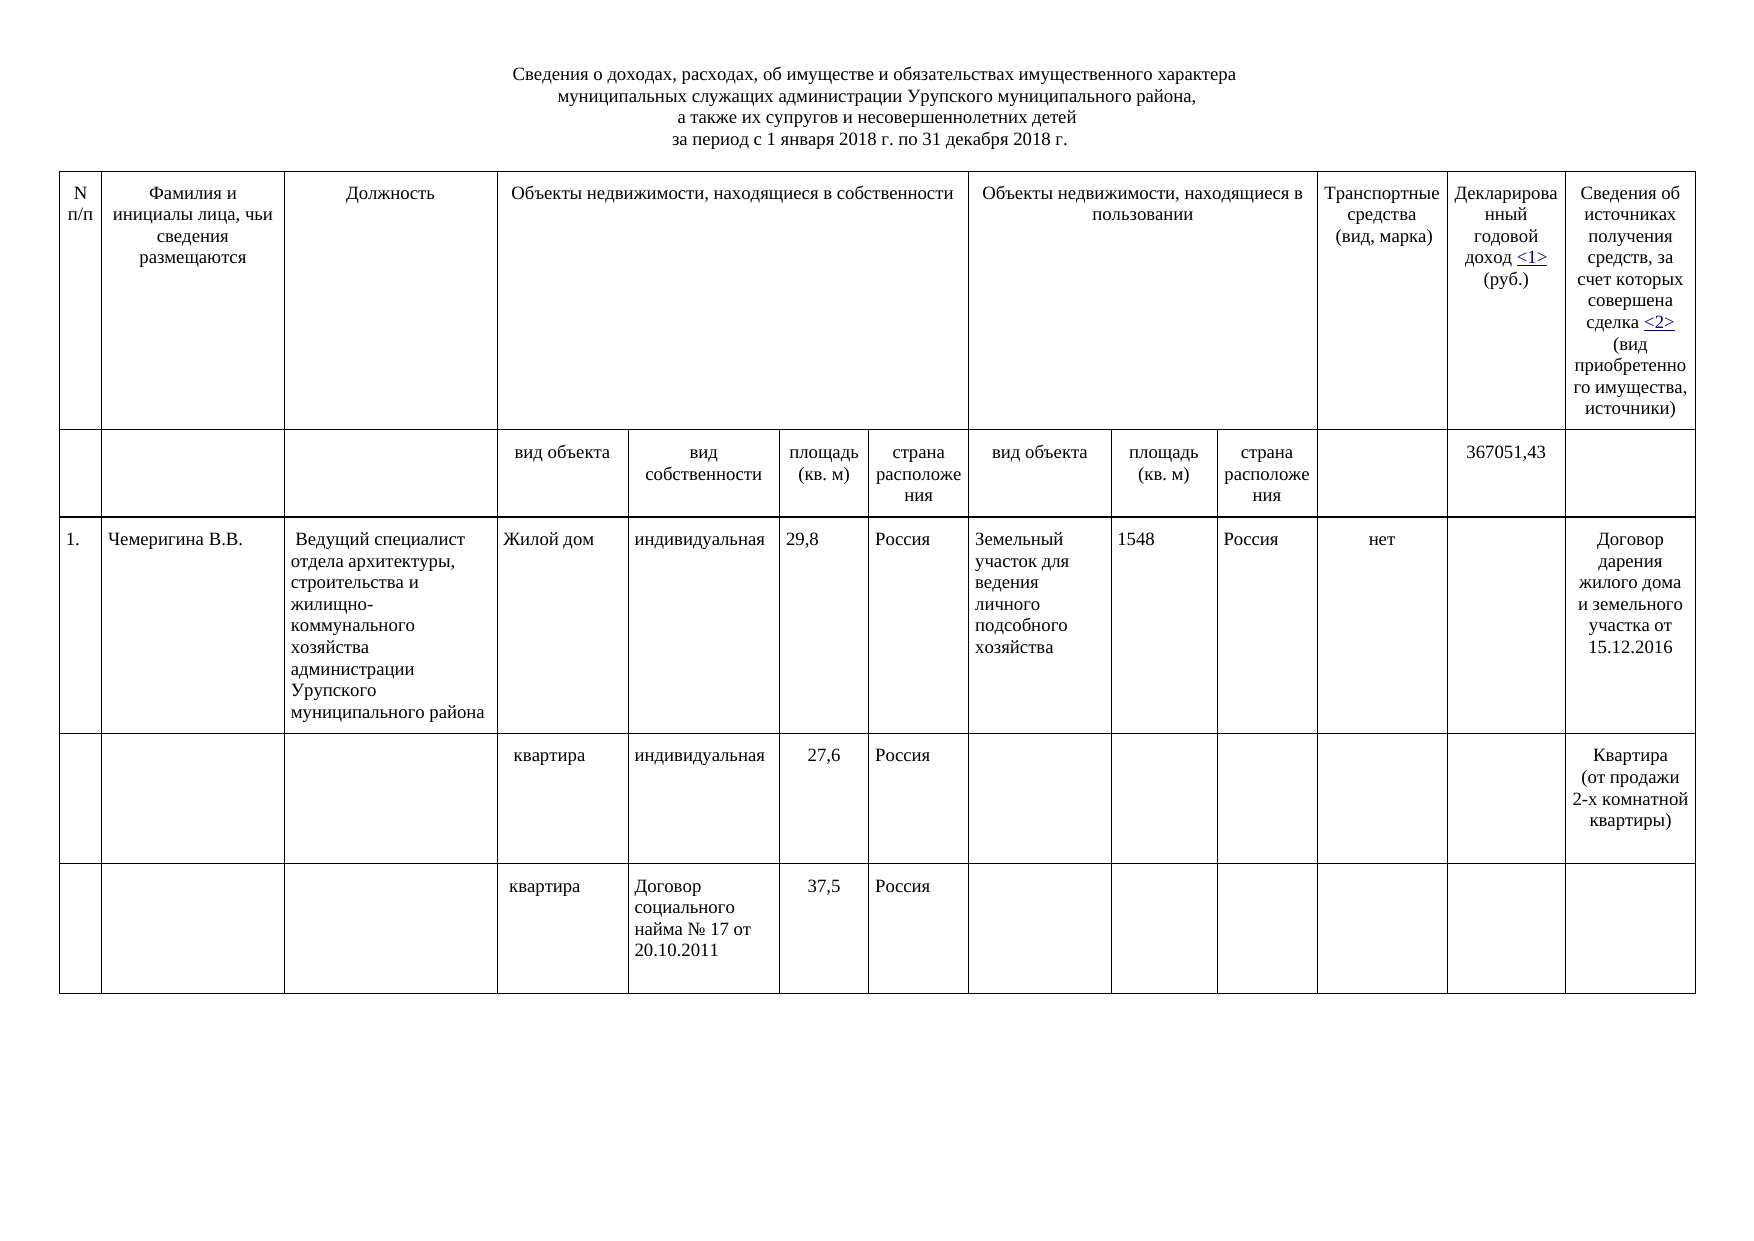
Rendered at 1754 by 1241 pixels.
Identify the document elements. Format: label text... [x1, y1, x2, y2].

text а также их супругов и несовершеннолетних детей [59, 106, 1695, 128]
table_cell [1448, 734, 1565, 863]
table_cell Россия [1218, 518, 1317, 733]
table_cell Россия [869, 864, 968, 993]
table_header Должность [285, 172, 497, 429]
table_cell [1112, 864, 1217, 993]
table_cell [60, 864, 101, 993]
text муниципальных служащих администрации Урупского муниципального района, [59, 84, 1695, 106]
table_cell [1318, 430, 1447, 516]
table_cell вид объекта [969, 430, 1111, 516]
table_cell [1448, 864, 1565, 993]
table_cell [60, 734, 101, 863]
table_cell площадь (кв. м) [1112, 430, 1217, 516]
table_cell [969, 864, 1111, 993]
table_cell [1448, 518, 1565, 733]
table_cell [969, 734, 1111, 863]
table_cell 1. [60, 518, 101, 733]
table_cell [285, 430, 497, 516]
table_header Объекты недвижимости, находящиеся в собственности [498, 172, 968, 429]
table_cell вид собственности [629, 430, 779, 516]
table_cell [60, 430, 101, 516]
table_cell страна расположения [869, 430, 968, 516]
table_cell [1566, 864, 1695, 993]
table_cell 1548 [1112, 518, 1217, 733]
table_header Фамилия и инициалы лица, чьи сведения размещаются [102, 172, 284, 429]
table_header Транспортные средства (вид, марка) [1318, 172, 1447, 429]
table_cell [102, 864, 284, 993]
table_cell Россия [869, 734, 968, 863]
table_cell [1218, 734, 1317, 863]
table_cell вид объекта [498, 430, 628, 516]
table_cell Ведущий специалист отдела архитектуры, строительства и жилищно-коммунального хозяйства администрации Урупского муниципального района [285, 518, 497, 733]
table_cell Договор дарения жилого дома и земельного участка от 15.12.2016 [1566, 518, 1695, 733]
table_cell [285, 864, 497, 993]
table_cell 37,5 [780, 864, 868, 993]
table_cell [1318, 864, 1447, 993]
table_cell 367051,43 [1448, 430, 1565, 516]
table_cell 29,8 [780, 518, 868, 733]
table_cell [102, 430, 284, 516]
table_header Декларированный годовой доход <1> (руб.) [1448, 172, 1565, 429]
table_cell Чемеригина В.В. [102, 518, 284, 733]
table_cell [285, 734, 497, 863]
table_cell нет [1318, 518, 1447, 733]
table_cell [1566, 430, 1695, 516]
text Сведения о доходах, расходах, об имуществе и обязательствах имущественного характера [59, 63, 1695, 84]
table_cell страна расположения [1218, 430, 1317, 516]
table_cell квартира [498, 864, 628, 993]
table_cell площадь (кв. м) [780, 430, 868, 516]
table_cell [1112, 734, 1217, 863]
table_cell Россия [869, 518, 968, 733]
table_header N п/п [60, 172, 101, 429]
table_cell [1318, 734, 1447, 863]
text за период с 1 января 2018 г. по 31 декабря 2018 г. [59, 128, 1695, 149]
table_cell Договор социального найма № 17 от 20.10.2011 [629, 864, 779, 993]
table_cell Квартира (от продажи 2-х комнатной квартиры) [1566, 734, 1695, 863]
table_cell Жилой дом [498, 518, 628, 733]
table_cell [102, 734, 284, 863]
table_cell индивидуальная [629, 518, 779, 733]
table_cell [1218, 864, 1317, 993]
table_header Объекты недвижимости, находящиеся в пользовании [969, 172, 1317, 429]
table_cell индивидуальная [629, 734, 779, 863]
table_cell Земельный участок для ведения личного подсобного хозяйства [969, 518, 1111, 733]
table_header Сведения об источниках получения средств, за счет которых совершена сделка <2> (вид приобретенного имущества, источники) [1566, 172, 1695, 429]
table_cell 27,6 [780, 734, 868, 863]
table_cell квартира [498, 734, 628, 863]
